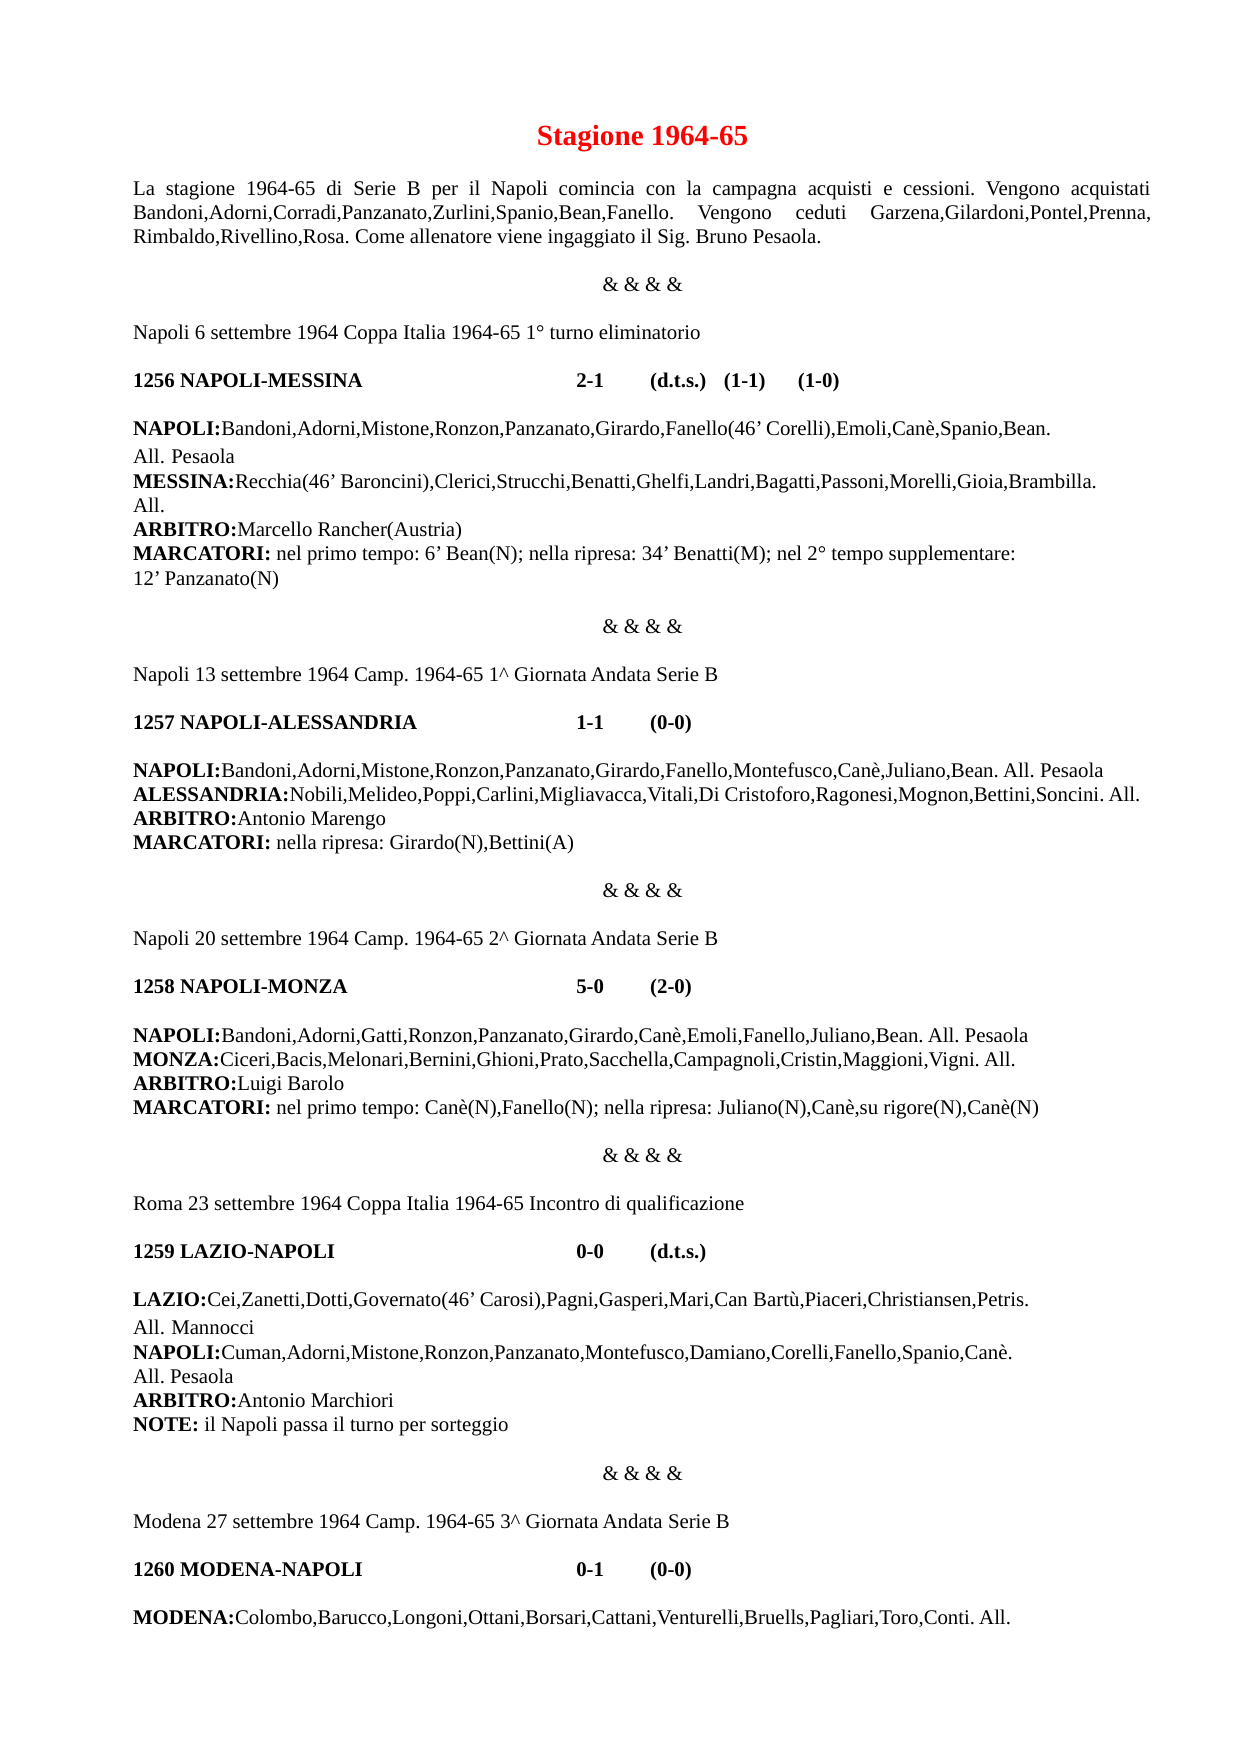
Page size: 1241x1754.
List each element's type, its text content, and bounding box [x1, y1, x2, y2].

text ARBITRO:Luigi Barolo [133, 1071, 1152, 1095]
text 1256 NAPOLI-MESSINA 2-1 (d.t.s.) (1-1) (1-0) [133, 368, 1152, 392]
text 1257 NAPOLI-ALESSANDRIA 1-1 (0-0) [133, 710, 1152, 734]
text MARCATORI: nel primo tempo: 6’ Bean(N); nella ripresa: 34’ Benatti(M); nel 2° tempo supplementare: [133, 541, 1152, 565]
text Stagione 1964-65 [133, 118, 1152, 152]
text ALESSANDRIA:Nobili,Melideo,Poppi,Carlini,Migliavacca,Vitali,Di Cristoforo,Ragonesi,Mognon,Bettini,Soncini. All. [133, 782, 1152, 806]
text 1259 LAZIO-NAPOLI 0-0 (d.t.s.) [133, 1239, 1152, 1263]
text 1258 NAPOLI-MONZA 5-0 (2-0) [133, 974, 1152, 998]
text All. Pesaola [133, 1364, 1152, 1388]
text & & & & [133, 1143, 1152, 1167]
text All. Mannocci [133, 1311, 1152, 1340]
text & & & & [133, 878, 1152, 902]
text Napoli 6 settembre 1964 Coppa Italia 1964-65 1° turno eliminatorio [133, 320, 1152, 344]
text & & & & [133, 613, 1152, 638]
text NAPOLI:Bandoni,Adorni,Gatti,Ronzon,Panzanato,Girardo,Canè,Emoli,Fanello,Juliano,Bean. All. Pesaola [133, 1023, 1152, 1047]
text ARBITRO:Antonio Marchiori [133, 1388, 1152, 1412]
text Roma 23 settembre 1964 Coppa Italia 1964-65 Incontro di qualificazione [133, 1191, 1152, 1215]
text ARBITRO:Marcello Rancher(Austria) [133, 517, 1152, 541]
text All. [133, 493, 1152, 517]
text 1260 MODENA-NAPOLI 0-1 (0-0) [133, 1557, 1152, 1581]
text & & & & [133, 1460, 1152, 1484]
text Napoli 20 settembre 1964 Camp. 1964-65 2^ Giornata Andata Serie B [133, 926, 1152, 950]
text & & & & [133, 272, 1152, 296]
text LAZIO:Cei,Zanetti,Dotti,Governato(46’ Carosi),Pagni,Gasperi,Mari,Can Bartù,Piaceri,Christiansen,Petris. [133, 1287, 1152, 1311]
text MONZA:Ciceri,Bacis,Melonari,Bernini,Ghioni,Prato,Sacchella,Campagnoli,Cristin,Maggioni,Vigni. All. [133, 1047, 1152, 1071]
text MARCATORI: nel primo tempo: Canè(N),Fanello(N); nella ripresa: Juliano(N),Canè,su rigore(N),Canè(N) [133, 1095, 1152, 1119]
text La stagione 1964-65 di Serie B per il Napoli comincia con la campagna acquisti e cessioni. Vengono acquistati Bandoni,Adorni,Corradi,Panzanato,Zurlini,Spanio,Bean,Fanello. Vengono ceduti Garzena,Gilardoni,Pontel,Prenna, Rimbaldo,Rivellino,Rosa. Come allenatore viene ingaggiato il Sig. Bruno Pesaola. [133, 176, 1152, 248]
text ARBITRO:Antonio Marengo [133, 806, 1152, 830]
text MODENA:Colombo,Barucco,Longoni,Ottani,Borsari,Cattani,Venturelli,Bruells,Pagliari,Toro,Conti. All. [133, 1605, 1152, 1629]
text MARCATORI: nella ripresa: Girardo(N),Bettini(A) [133, 830, 1152, 854]
text All. Pesaola [133, 440, 1152, 469]
text NAPOLI:Cuman,Adorni,Mistone,Ronzon,Panzanato,Montefusco,Damiano,Corelli,Fanello,Spanio,Canè. [133, 1340, 1152, 1364]
text NAPOLI:Bandoni,Adorni,Mistone,Ronzon,Panzanato,Girardo,Fanello,Montefusco,Canè,Juliano,Bean. All. Pesaola [133, 758, 1152, 782]
text Napoli 13 settembre 1964 Camp. 1964-65 1^ Giornata Andata Serie B [133, 662, 1152, 686]
text MESSINA:Recchia(46’ Baroncini),Clerici,Strucchi,Benatti,Ghelfi,Landri,Bagatti,Passoni,Morelli,Gioia,Brambilla. [133, 469, 1152, 493]
text Modena 27 settembre 1964 Camp. 1964-65 3^ Giornata Andata Serie B [133, 1508, 1152, 1533]
text NOTE: il Napoli passa il turno per sorteggio [133, 1412, 1152, 1436]
text NAPOLI:Bandoni,Adorni,Mistone,Ronzon,Panzanato,Girardo,Fanello(46’ Corelli),Emoli,Canè,Spanio,Bean. [133, 416, 1152, 440]
text 12’ Panzanato(N) [133, 565, 1152, 589]
